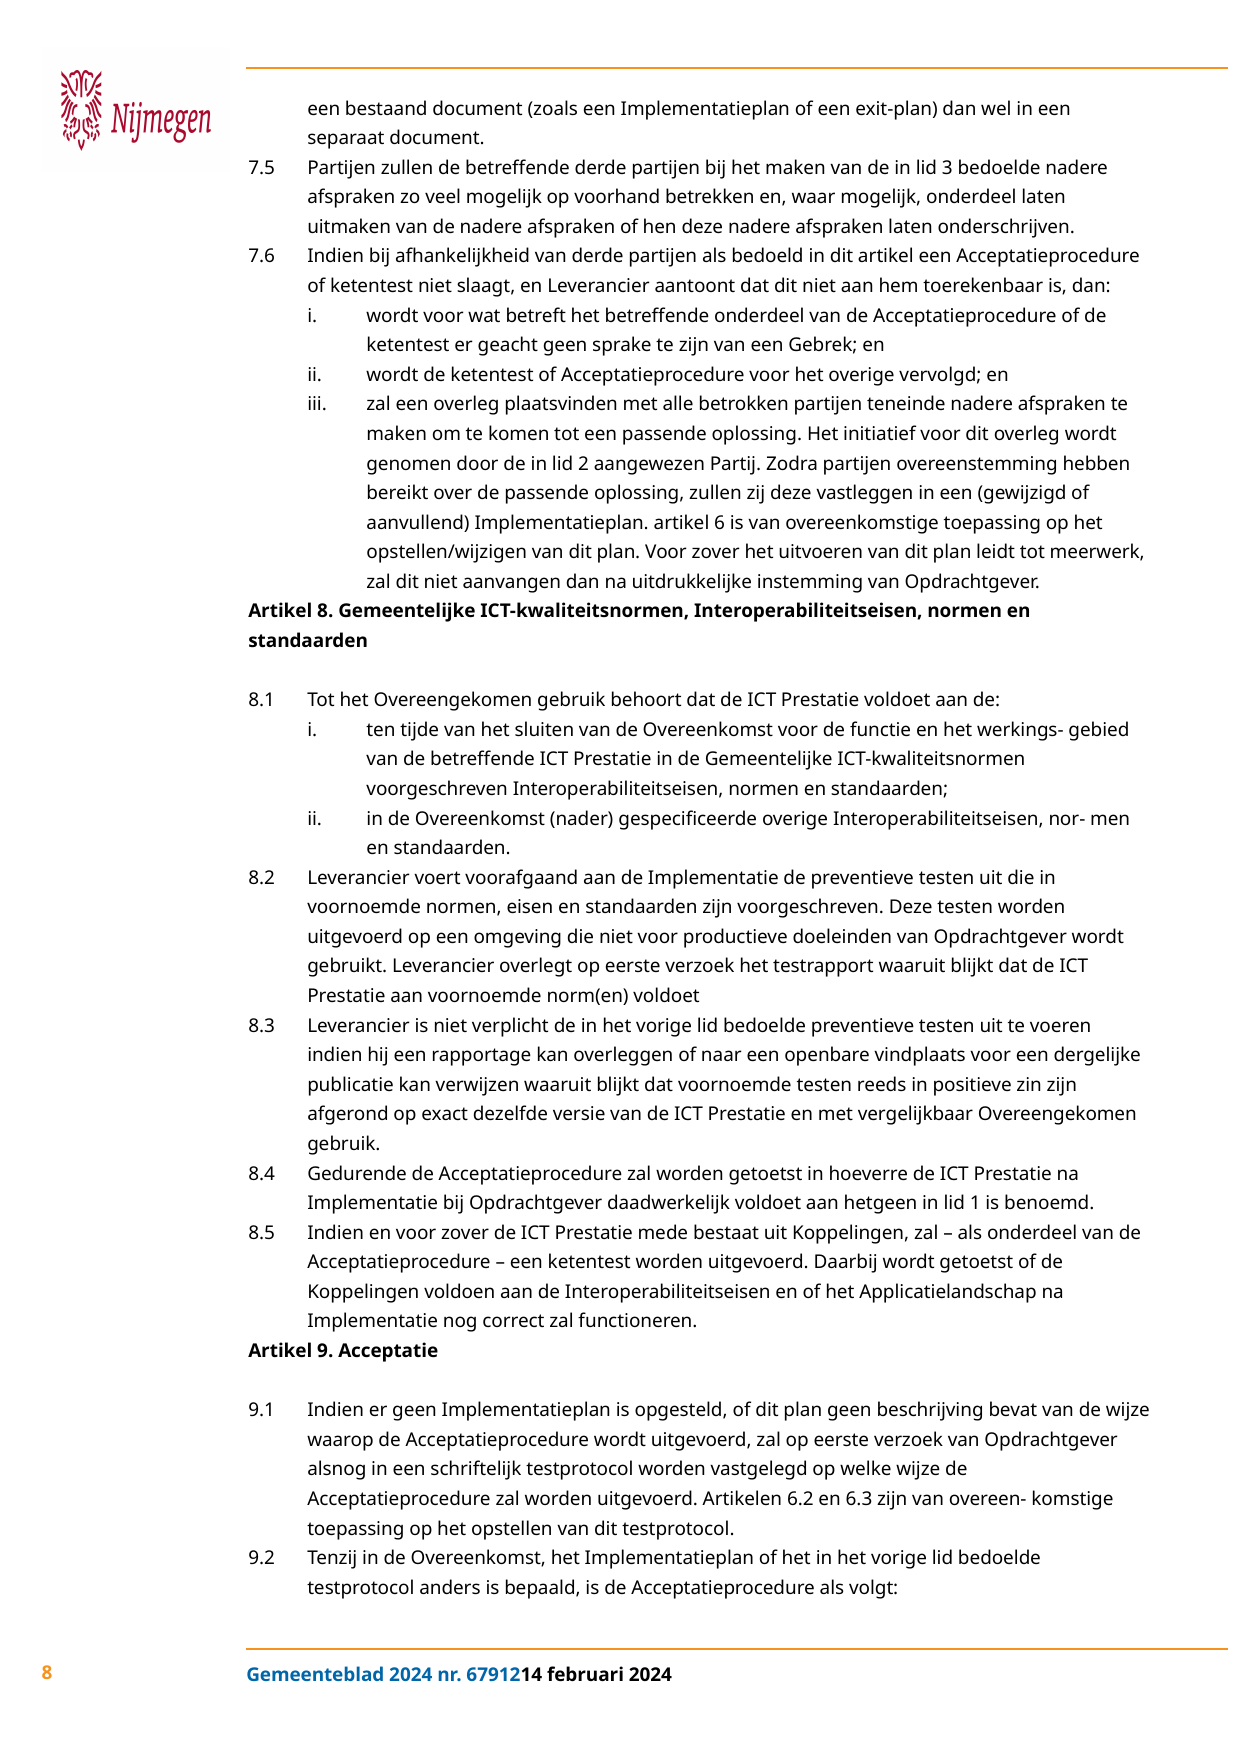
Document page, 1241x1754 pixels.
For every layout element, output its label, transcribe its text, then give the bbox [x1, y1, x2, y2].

list een bestaand document (zoals een Implementatieplan of een exit-plan) dan wel in een separaat document. [248, 95, 1152, 150]
list Indien er geen Implementatieplan is opgesteld, of dit plan geen beschrijving bevat van de wijze waarop de Acceptatieprocedure wordt uitgevoerd, zal op eerste verzoek van Opdrachtgever alsnog in een schriftelijk testprotocol worden vastgelegd op welke wijze de Acceptatieprocedure zal worden uitgevoerd. Artikelen 6.2 en 6.3 zijn van overeen- komstige toepassing op het opstellen van dit testprotocol. [248, 1396, 1152, 1541]
list Tenzij in de Overeenkomst, het Implementatieplan of het in het vorige lid bedoelde testprotocol anders is bepaald, is de Acceptatieprocedure als volgt: [248, 1544, 1152, 1600]
list wordt de ketentest of Acceptatieprocedure voor het overige vervolgd; en [307, 361, 1152, 387]
list Partijen zullen de betreffende derde partijen bij het maken van de in lid 3 bedoelde nadere afspraken zo veel mogelijk op voorhand betrekken en, waar mogelijk, onderdeel laten uitmaken van de nadere afspraken of hen deze nadere afspraken laten onderschrijven. [248, 154, 1152, 239]
list Gedurende de Acceptatieprocedure zal worden getoetst in hoeverre de ICT Prestatie na Implementatie bij Opdrachtgever daadwerkelijk voldoet aan hetgeen in lid 1 is benoemd. [248, 1160, 1152, 1215]
list wordt voor wat betreft het betreffende onderdeel van de Acceptatieprocedure of de ketentest er geacht geen sprake te zijn van een Gebrek; en [307, 302, 1152, 357]
list Leverancier voert voorafgaand aan de Implementatie de preventieve testen uit die in voornoemde normen, eisen en standaarden zijn voorgeschreven. Deze testen worden uitgevoerd op een omgeving die niet voor productieve doeleinden van Opdrachtgever wordt gebruikt. Leverancier overlegt op eerste verzoek het testrapport waaruit blijkt dat de ICT Prestatie aan voornoemde norm(en) voldoet [248, 864, 1152, 1008]
list in de Overeenkomst (nader) gespecificeerde overige Interoperabiliteitseisen, nor- men en standaarden. [307, 805, 1152, 860]
text Artikel 8. Gemeentelijke ICT-kwaliteitsnormen, Interoperabiliteitseisen, normen en standaarden [248, 598, 1152, 653]
text Artikel 9. Acceptatie [248, 1337, 1152, 1363]
list Indien bij afhankelijkheid van derde partijen als bedoeld in dit artikel een Acceptatieprocedure of ketentest niet slaagt, en Leverancier aantoont dat dit niet aan hem toerekenbaar is, dan: [248, 243, 1152, 298]
list ten tijde van het sluiten van de Overeenkomst voor de functie en het werkings- gebied van de betreffende ICT Prestatie in de Gemeentelijke ICT-kwaliteitsnormen voorgeschreven Interoperabiliteitseisen, normen en standaarden; [307, 716, 1152, 801]
list zal een overleg plaatsvinden met alle betrokken partijen teneinde nadere afspraken te maken om te komen tot een passende oplossing. Het initiatief voor dit overleg wordt genomen door de in lid 2 aangewezen Partij. Zodra partijen overeenstemming hebben bereikt over de passende oplossing, zullen zij deze vastleggen in een (gewijzigd of aanvullend) Implementatieplan. artikel 6 is van overeenkomstige toepassing op het opstellen/wijzigen van dit plan. Voor zover het uitvoeren van dit plan leidt tot meerwerk, zal dit niet aanvangen dan na uitdrukkelijke instemming van Opdrachtgever. [307, 391, 1152, 594]
list Indien en voor zover de ICT Prestatie mede bestaat uit Koppelingen, zal – als onderdeel van de Acceptatieprocedure – een ketentest worden uitgevoerd. Daarbij wordt getoetst of de Koppelingen voldoen aan de Interoperabiliteitseisen en of het Applicatielandschap na Implementatie nog correct zal functioneren. [248, 1219, 1152, 1333]
list Tot het Overeengekomen gebruik behoort dat de ICT Prestatie voldoet aan de: [248, 686, 1152, 712]
list Leverancier is niet verplicht de in het vorige lid bedoelde preventieve testen uit te voeren indien hij een rapportage kan overleggen of naar een openbare vindplaats voor een dergelijke publicatie kan verwijzen waaruit blijkt dat voornoemde testen reeds in positieve zin zijn afgerond op exact dezelfde versie van de ICT Prestatie en met vergelijkbaar Overeengekomen gebruik. [248, 1012, 1152, 1156]
picture [41, 47, 231, 172]
